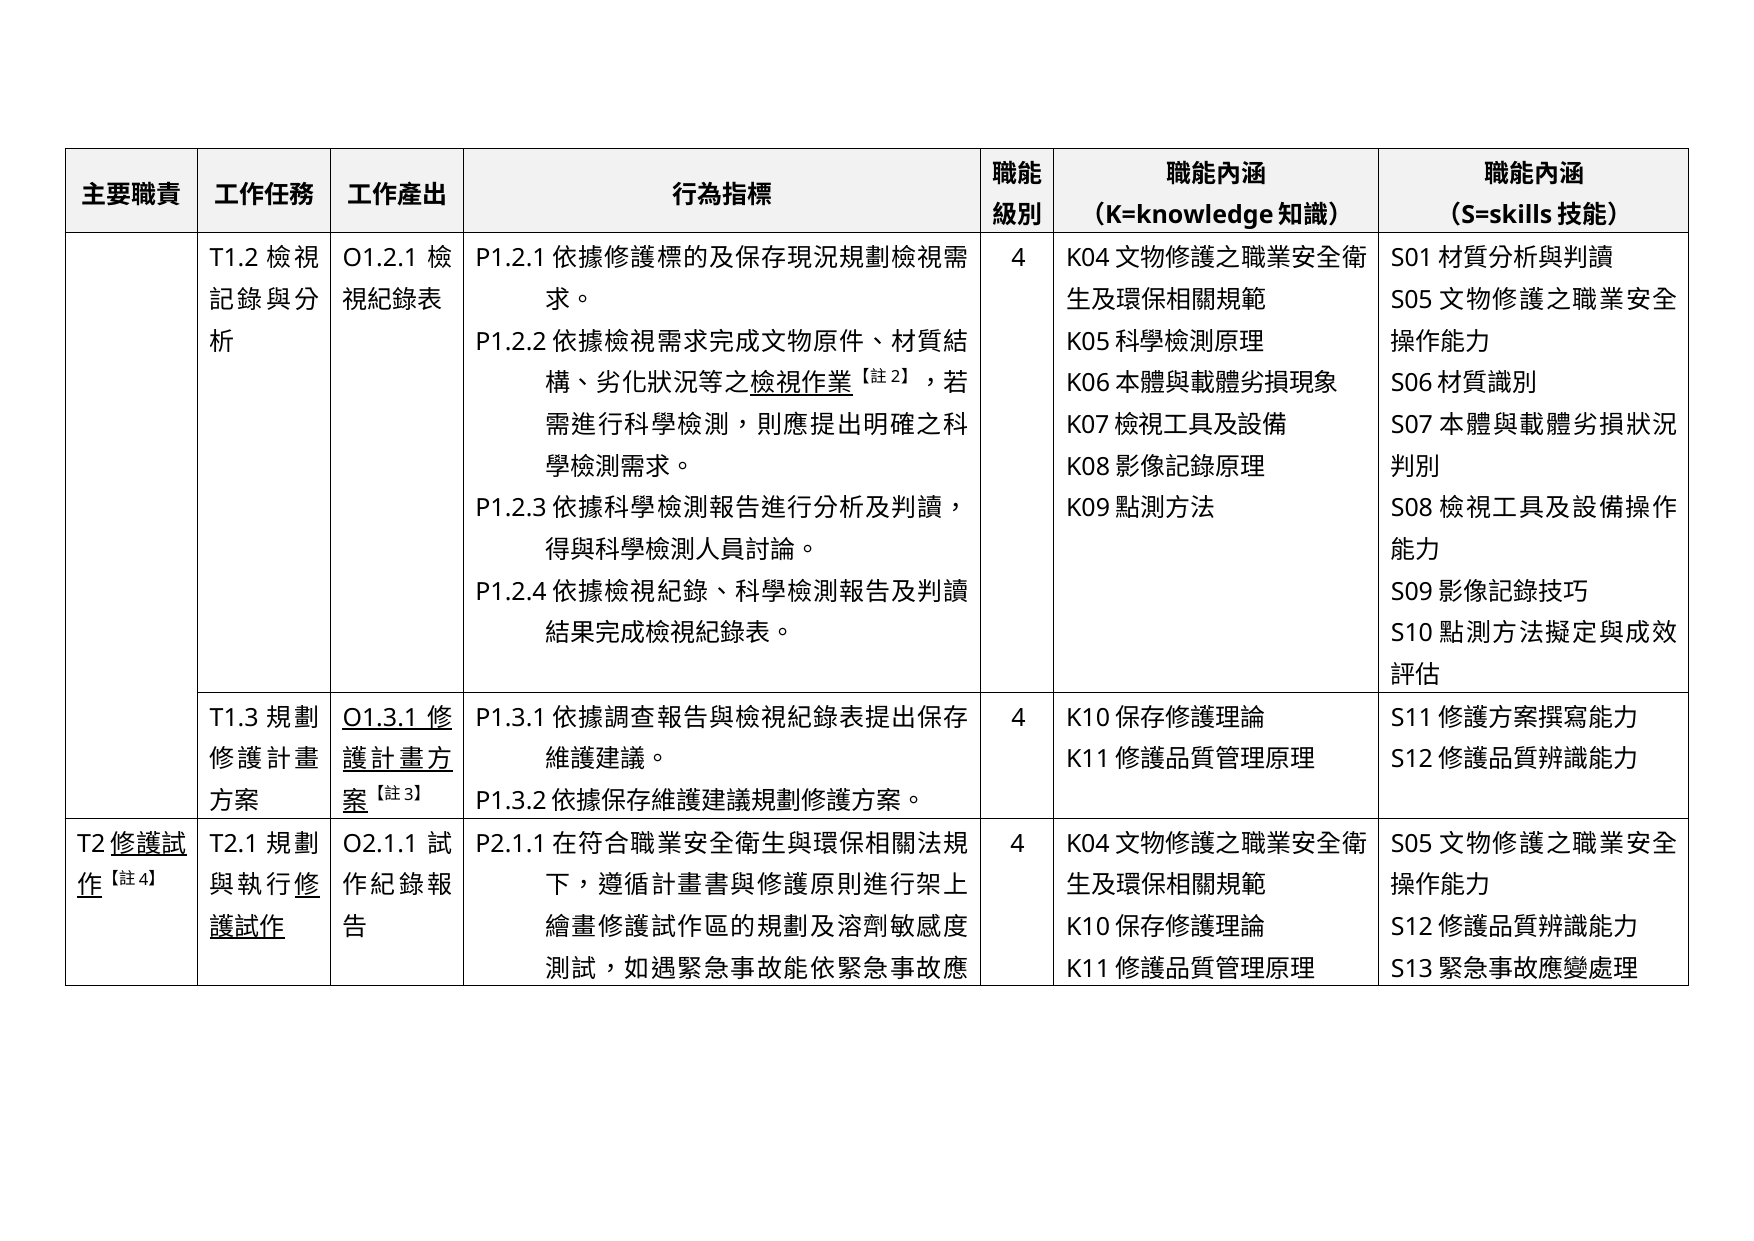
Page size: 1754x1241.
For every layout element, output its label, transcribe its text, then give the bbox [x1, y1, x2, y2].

table_header 職能級別 [981, 149, 1053, 232]
table_cell O1.3.1修護計畫方案【註3】 [331, 693, 463, 818]
table_cell 4 [981, 233, 1053, 692]
table_cell T2.1規劃與執行修護試作 [198, 819, 330, 985]
table_cell K10保存修護理論 K11修護品質管理原理 [1054, 693, 1378, 818]
table_cell O2.1.1試作紀錄報告 [331, 819, 463, 985]
table_cell T2修護試作【註4】 [66, 819, 197, 985]
table_header 工作任務 [198, 149, 330, 232]
table_cell T1.2檢視記錄與分析 [198, 233, 330, 692]
table_cell T1.3規劃修護計畫方案 [198, 693, 330, 818]
table_cell P2.1.1在符合職業安全衛生與環保相關法規下，遵循計畫書與修護原則進行架上繪畫修護試作區的規劃及溶劑敏感度測試，如遇緊急事故能依緊急事故應 [464, 819, 980, 985]
table_cell P1.2.1依據修護標的及保存現況規劃檢視需求。 P1.2.2依據檢視需求完成文物原件、材質結構、劣化狀況等之檢視作業【註2】，若需進行科學檢測，則應提出明確之科學檢測需求。 P1.2.3依據科學檢測報告進行分析及判讀，得與科學檢測人員討論。 P1.2.4依據檢視紀錄、科學檢測報告及判讀結果完成檢視紀錄表。 [464, 233, 980, 692]
table_cell [66, 233, 197, 818]
table_cell P1.3.1依據調查報告與檢視紀錄表提出保存維護建議。 P1.3.2依據保存維護建議規劃修護方案。 [464, 693, 980, 818]
table_cell S11修護方案撰寫能力 S12修護品質辨識能力 [1379, 693, 1688, 818]
table_cell S01材質分析與判讀 S05文物修護之職業安全操作能力 S06材質識別 S07本體與載體劣損狀況判別 S08檢視工具及設備操作能力 S09影像記錄技巧 S10點測方法擬定與成效評估 [1379, 233, 1688, 692]
table_cell O1.2.1檢視紀錄表 [331, 233, 463, 692]
table_header 職能內涵 （K=knowledge知識） [1054, 149, 1378, 232]
table_header 主要職責 [66, 149, 197, 232]
table_header 行為指標 [464, 149, 980, 232]
table_cell S05文物修護之職業安全操作能力 S12修護品質辨識能力 S13緊急事故應變處理 [1379, 819, 1688, 985]
table_cell K04文物修護之職業安全衛生及環保相關規範 K10保存修護理論 K11修護品質管理原理 [1054, 819, 1378, 985]
table_cell K04文物修護之職業安全衛生及環保相關規範 K05科學檢測原理 K06本體與載體劣損現象 K07檢視工具及設備 K08影像記錄原理 K09點測方法 [1054, 233, 1378, 692]
table_cell 4 [981, 693, 1053, 818]
table_header 職能內涵 （S=skills技能） [1379, 149, 1688, 232]
table_header 工作產出 [331, 149, 463, 232]
table_cell 4 [981, 819, 1053, 985]
